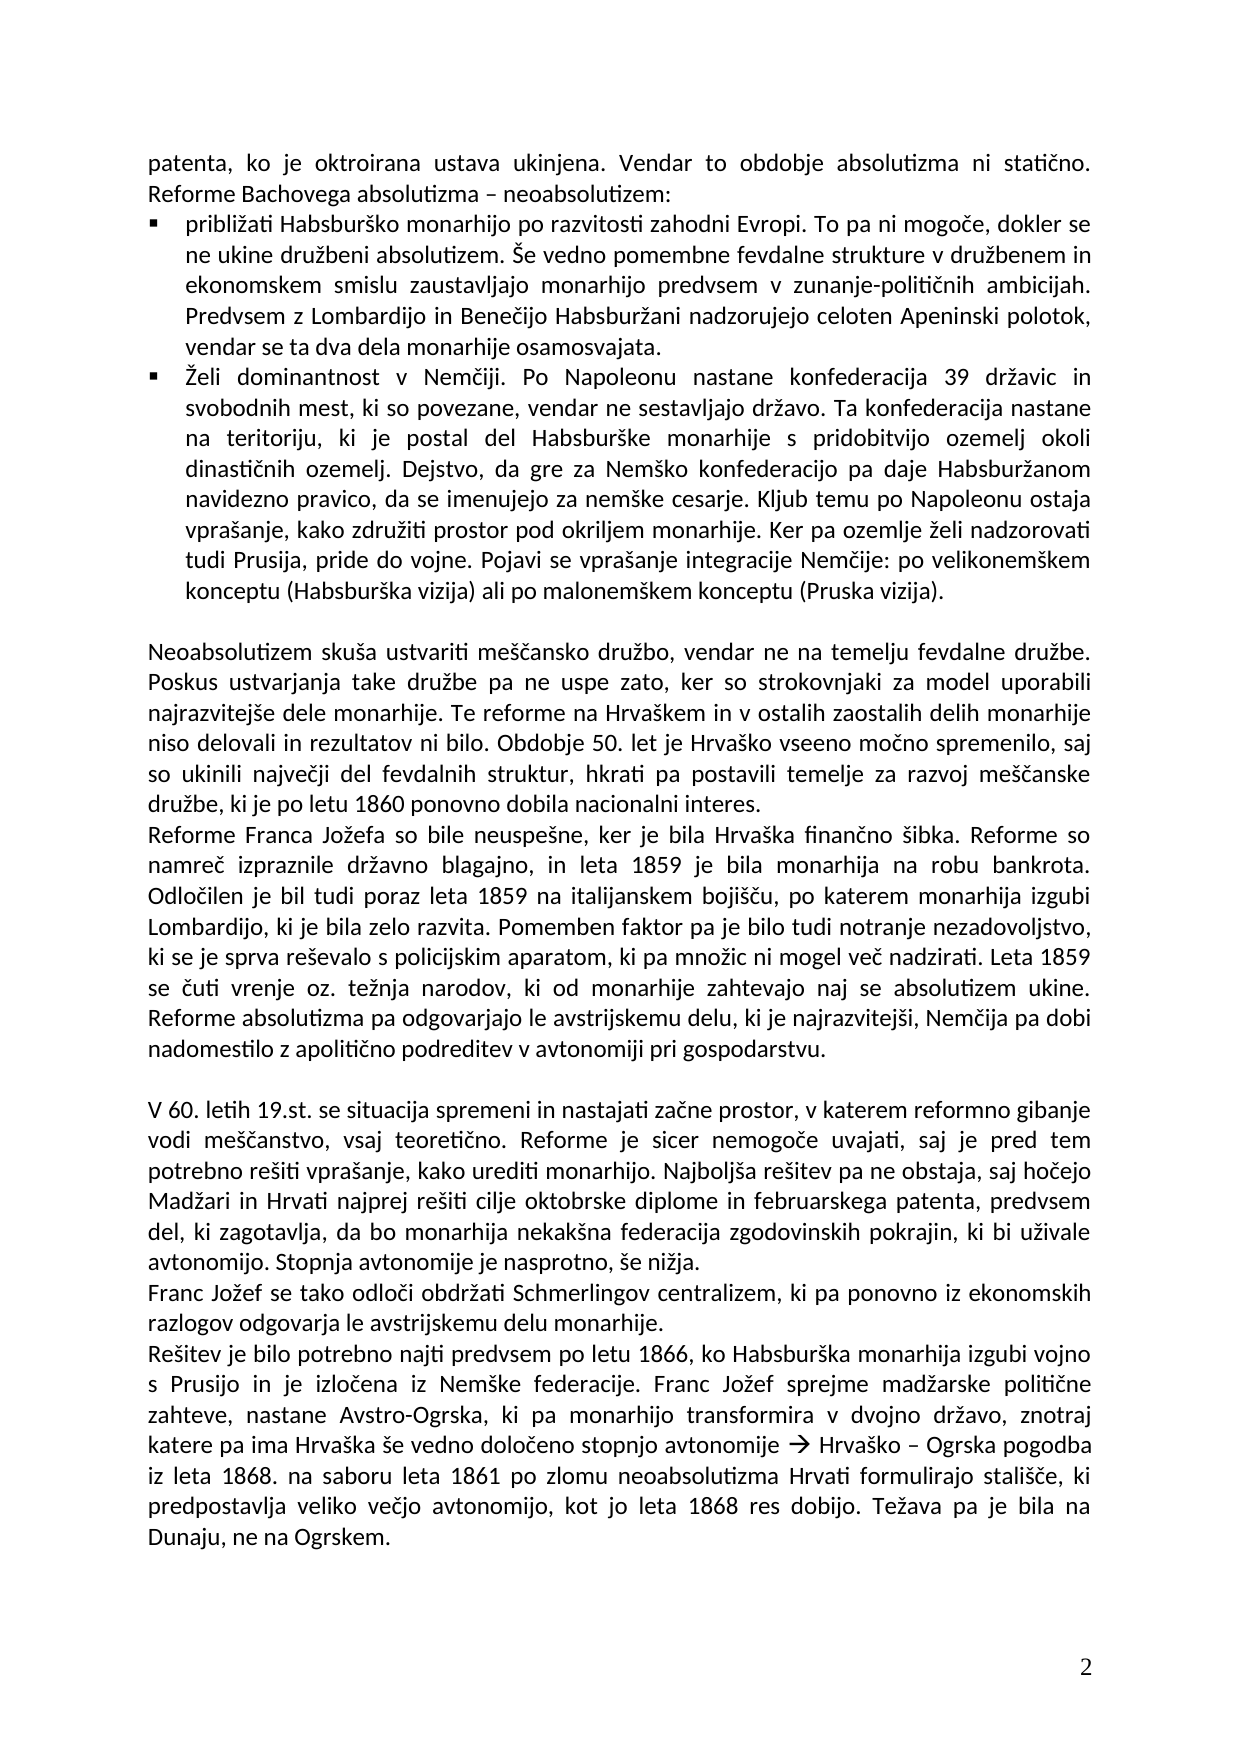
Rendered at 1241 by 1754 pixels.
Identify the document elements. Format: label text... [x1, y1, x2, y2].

text Franc Jožef se tako odloči obdržati Schmerlingov centralizem, ki pa ponovno iz ekonomskih razlogov odgovarja le avstrijskemu delu monarhije. [148, 1277, 1093, 1338]
text Neoabsolutizem skuša ustvariti meščansko družbo, vendar ne na temelju fevdalne družbe. Poskus ustvarjanja take družbe pa ne uspe zato, ker so strokovnjaki za model uporabili najrazvitejše dele monarhije. Te reforme na Hrvaškem in v ostalih zaostalih delih monarhije niso delovali in rezultatov ni bilo. Obdobje 50. let je Hrvaško vseeno močno spremenilo, saj so ukinili največji del fevdalnih struktur, hkrati pa postavili temelje za razvoj meščanske družbe, ki je po letu 1860 ponovno dobila nacionalni interes. [148, 636, 1093, 819]
list Želi dominantnost v Nemčiji. Po Napoleonu nastane konfederacija 39 državic in svobodnih mest, ki so povezane, vendar ne sestavljajo državo. Ta konfederacija nastane na teritoriju, ki je postal del Habsburške monarhije s pridobitvijo ozemelj okoli dinastičnih ozemelj. Dejstvo, da gre za Nemško konfederacijo pa daje Habsburžanom navidezno pravico, da se imenujejo za nemške cesarje. Kljub temu po Napoleonu ostaja vprašanje, kako združiti prostor pod okriljem monarhije. Ker pa ozemlje želi nadzorovati tudi Prusija, pride do vojne. Pojavi se vprašanje integracije Nemčije: po velikonemškem konceptu (Habsburška vizija) ali po malonemškem konceptu (Pruska vizija). [148, 361, 1093, 605]
text V 60. letih 19.st. se situacija spremeni in nastajati začne prostor, v katerem reformno gibanje vodi meščanstvo, vsaj teoretično. Reforme je sicer nemogoče uvajati, saj je pred tem potrebno rešiti vprašanje, kako urediti monarhijo. Najboljša rešitev pa ne obstaja, saj hočejo Madžari in Hrvati najprej rešiti cilje oktobrske diplome in februarskega patenta, predvsem del, ki zagotavlja, da bo monarhija nekakšna federacija zgodovinskih pokrajin, ki bi uživale avtonomijo. Stopnja avtonomije je nasprotno, še nižja. [148, 1094, 1093, 1277]
text Reforme Franca Jožefa so bile neuspešne, ker je bila Hrvaška finančno šibka. Reforme so namreč izpraznile državno blagajno, in leta 1859 je bila monarhija na robu bankrota. Odločilen je bil tudi poraz leta 1859 na italijanskem bojišču, po katerem monarhija izgubi Lombardijo, ki je bila zelo razvita. Pomemben faktor pa je bilo tudi notranje nezadovoljstvo, ki se je sprva reševalo s policijskim aparatom, ki pa množic ni mogel več nadzirati. Leta 1859 se čuti vrenje oz. težnja narodov, ki od monarhije zahtevajo naj se absolutizem ukine. Reforme absolutizma pa odgovarjajo le avstrijskemu delu, ki je najrazvitejši, Nemčija pa dobi nadomestilo z apolitično podreditev v avtonomiji pri gospodarstvu. [148, 819, 1093, 1063]
list približati Habsburško monarhijo po razvitosti zahodni Evropi. To pa ni mogoče, dokler se ne ukine družbeni absolutizem. Še vedno pomembne fevdalne strukture v družbenem in ekonomskem smislu zaustavljajo monarhijo predvsem v zunanje-političnih ambicijah. Predvsem z Lombardijo in Benečijo Habsburžani nadzorujejo celoten Apeninski polotok, vendar se ta dva dela monarhije osamosvajata. [148, 209, 1093, 361]
text patenta, ko je oktroirana ustava ukinjena. Vendar to obdobje absolutizma ni statično. Reforme Bachovega absolutizma – neoabsolutizem: [148, 148, 1093, 209]
text Rešitev je bilo potrebno najti predvsem po letu 1866, ko Habsburška monarhija izgubi vojno s Prusijo in je izločena iz Nemške federacije. Franc Jožef sprejme madžarske politične zahteve, nastane Avstro-Ogrska, ki pa monarhijo transformira v dvojno državo, znotraj katere pa ima Hrvaška še vedno določeno stopnjo avtonomije  Hrvaško – Ogrska pogodba iz leta 1868. na saboru leta 1861 po zlomu neoabsolutizma Hrvati formulirajo stališče, ki predpostavlja veliko večjo avtonomijo, kot jo leta 1868 res dobijo. Težava pa je bila na Dunaju, ne na Ogrskem. [148, 1338, 1093, 1552]
